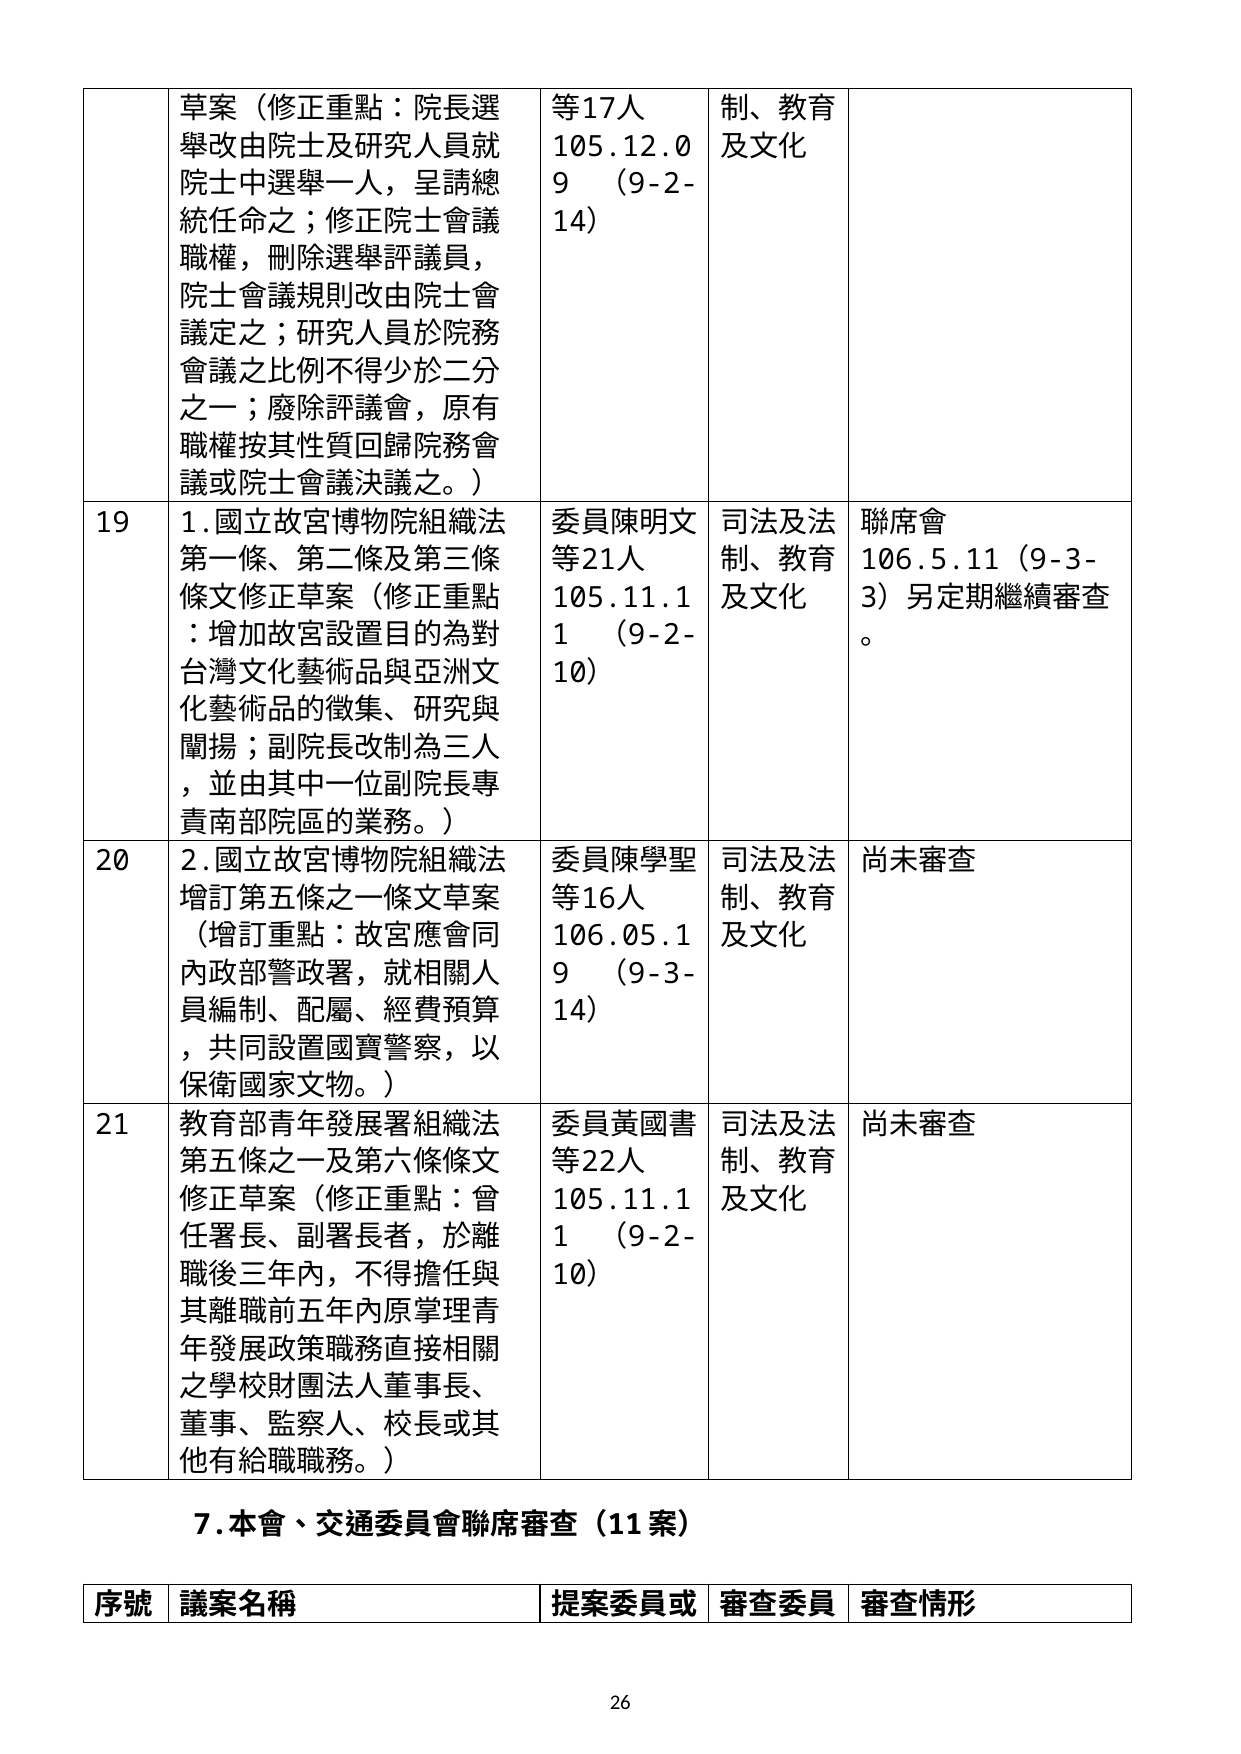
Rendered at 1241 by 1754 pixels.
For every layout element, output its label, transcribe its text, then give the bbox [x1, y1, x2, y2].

table_cell 21 [84, 1104, 168, 1479]
table_cell [849, 89, 1131, 501]
table_header 審查委員 [709, 1585, 848, 1622]
table_cell 尚未審查 [849, 841, 1131, 1103]
table_cell 尚未審查 [849, 1104, 1131, 1479]
table_header 審查情形 [849, 1585, 1131, 1622]
table_cell 制、教育及文化 [709, 89, 848, 501]
table_header 提案委員或 [541, 1585, 708, 1622]
table_header 序號 [84, 1585, 168, 1622]
table_cell 委員陳學聖等16人 106.05.19 （9-3-14） [541, 841, 708, 1103]
table_cell 聯席會106.5.11（9-3-3）另定期繼續審查。 [849, 502, 1131, 840]
table_cell 1.國立故宮博物院組織法第一條、第二條及第三條條文修正草案（修正重點：增加故宮設置目的為對台灣文化藝術品與亞洲文化藝術品的徵集、研究與闡揚；副院長改制為三人，並由其中一位副院長專責南部院區的業務。） [169, 502, 540, 840]
text 7.本會、交通委員會聯席審查（11案） [193, 1500, 1165, 1543]
table_cell 委員陳明文等21人 105.11.11 （9-2-10） [541, 502, 708, 840]
table_cell 委員黃國書等22人 105.11.11 （9-2-10） [541, 1104, 708, 1479]
table_cell 司法及法制、教育及文化 [709, 1104, 848, 1479]
table_cell 司法及法制、教育及文化 [709, 841, 848, 1103]
table_cell 司法及法制、教育及文化 [709, 502, 848, 840]
table_cell 2.國立故宮博物院組織法增訂第五條之一條文草案（增訂重點：故宮應會同內政部警政署，就相關人員編制、配屬、經費預算，共同設置國寶警察，以保衛國家文物。） [169, 841, 540, 1103]
table_cell 草案（修正重點：院長選舉改由院士及研究人員就院士中選舉一人，呈請總統任命之；修正院士會議職權，刪除選舉評議員，院士會議規則改由院士會議定之；研究人員於院務會議之比例不得少於二分之一；廢除評議會，原有職權按其性質回歸院務會議或院士會議決議之。） [169, 89, 540, 501]
table_cell 20 [84, 841, 168, 1103]
table_cell 等17人 105.12.09 （9-2-14） [541, 89, 708, 501]
table_cell 教育部青年發展署組織法第五條之一及第六條條文修正草案（修正重點：曾任署長、副署長者，於離職後三年內，不得擔任與其離職前五年內原掌理青年發展政策職務直接相關之學校財團法人董事長、董事、監察人、校長或其他有給職職務。） [169, 1104, 540, 1479]
table_cell 19 [84, 502, 168, 840]
table_header 議案名稱 [169, 1585, 539, 1622]
table_cell [84, 89, 168, 501]
